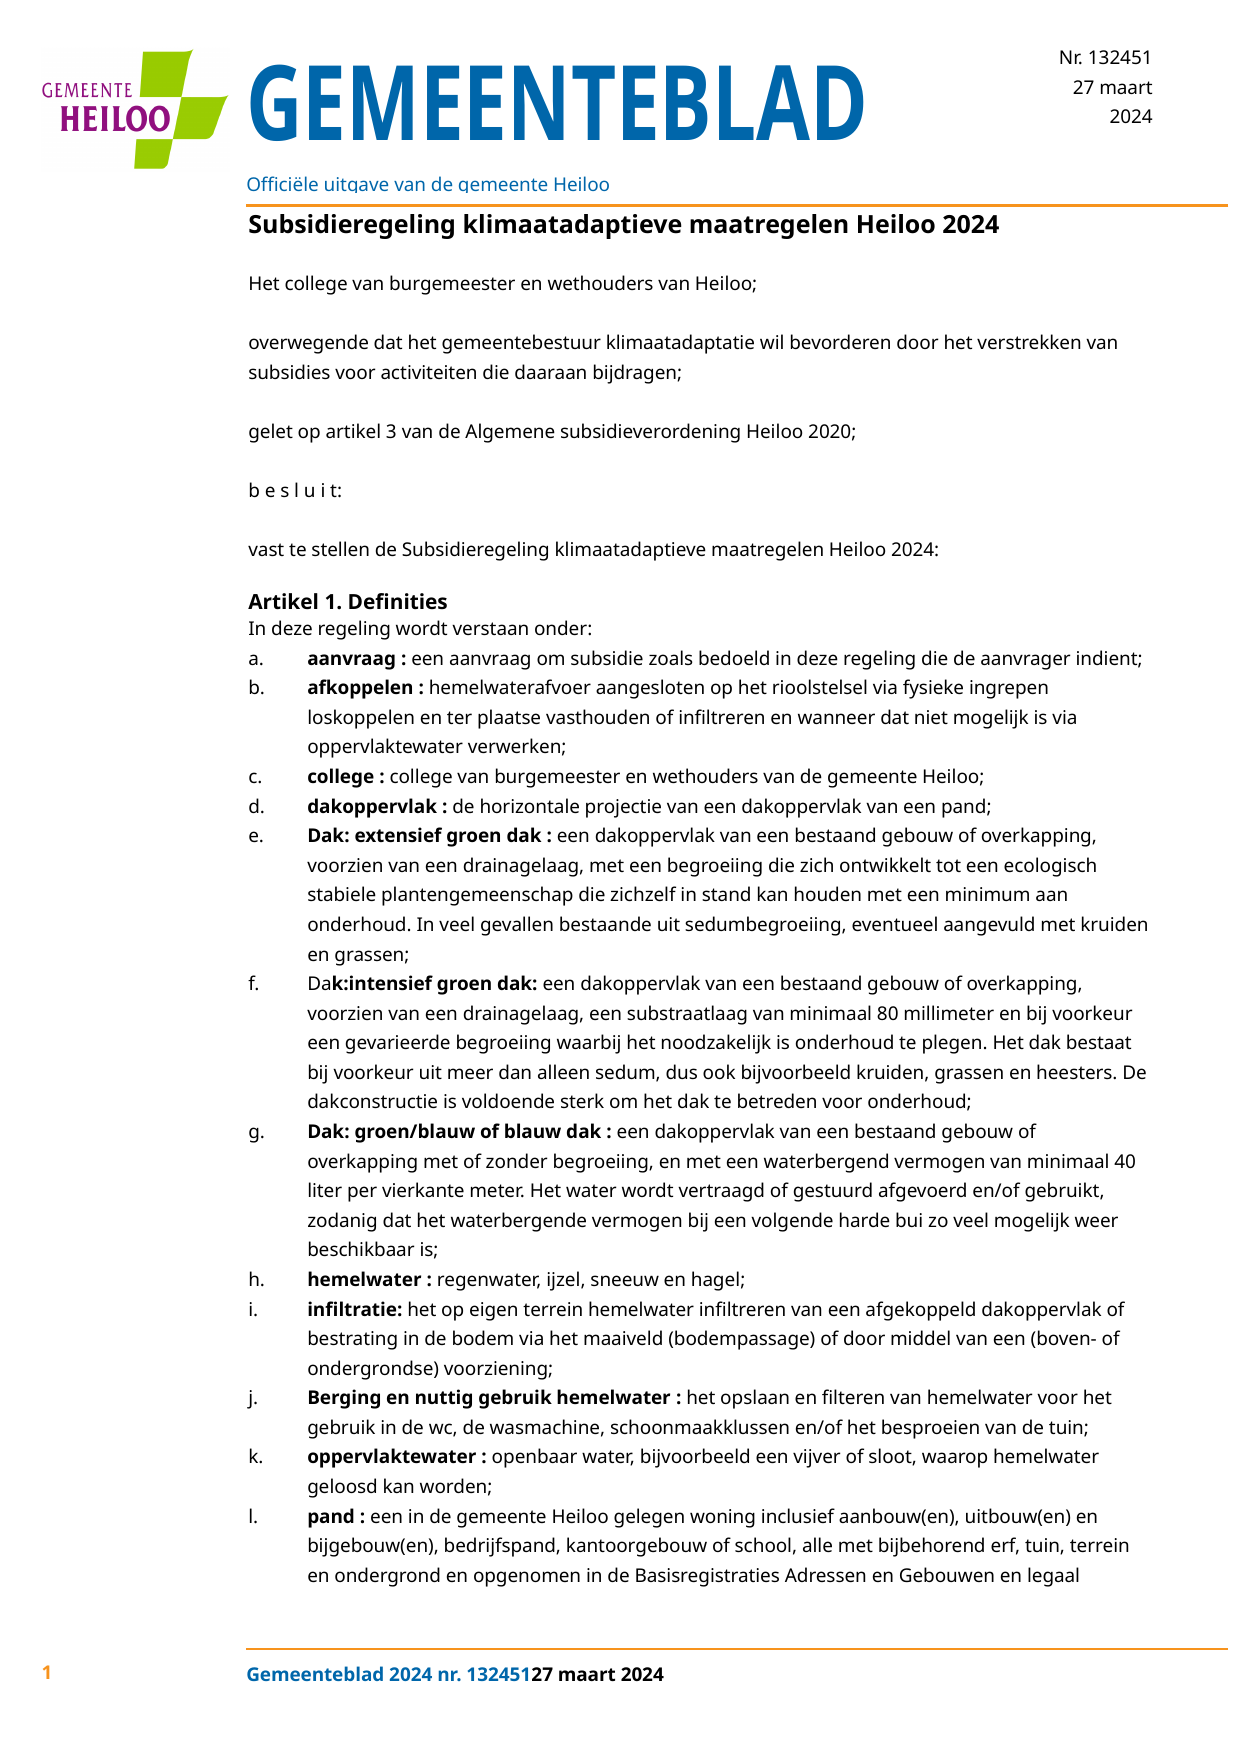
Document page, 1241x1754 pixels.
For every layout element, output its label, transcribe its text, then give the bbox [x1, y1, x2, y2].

text Subsidieregeling klimaatadaptieve maatregelen Heiloo 2024 [248, 207, 1152, 241]
list hemelwater : regenwater, ijzel, sneeuw en hagel; [248, 1266, 1152, 1292]
list infiltratie: het op eigen terrein hemelwater infiltreren van een afgekoppeld dakoppervlak of bestrating in de bodem via het maaiveld (bodempassage) of door middel van een (boven- of ondergrondse) voorziening; [248, 1296, 1152, 1381]
text b e s l u i t: [248, 477, 1152, 503]
list oppervlaktewater : openbaar water, bijvoorbeeld een vijver of sloot, waarop hemelwater geloosd kan worden; [248, 1444, 1152, 1499]
list pand : een in de gemeente Heiloo gelegen woning inclusief aanbouw(en), uitbouw(en) en bijgebouw(en), bedrijfspand, kantoorgebouw of school, alle met bijbehorend erf, tuin, terrein en ondergrond en opgenomen in de Basisregistraties Adressen en Gebouwen en legaal [248, 1503, 1152, 1588]
list dakoppervlak : de horizontale projectie van een dakoppervlak van een pand; [248, 793, 1152, 819]
text gelet op artikel 3 van de Algemene subsidieverordening Heiloo 2020; [248, 418, 1152, 444]
list afkoppelen : hemelwaterafvoer aangesloten op het rioolstelsel via fysieke ingrepen loskoppelen en ter plaatse vasthouden of infiltreren en wanneer dat niet mogelijk is via oppervlaktewater verwerken; [248, 674, 1152, 759]
text vast te stellen de Subsidieregeling klimaatadaptieve maatregelen Heiloo 2024: [248, 537, 1152, 562]
picture [41, 47, 231, 172]
list college : college van burgemeester en wethouders van de gemeente Heiloo; [248, 763, 1152, 789]
text In deze regeling wordt verstaan onder: [248, 615, 1152, 641]
text Het college van burgemeester en wethouders van Heiloo; [248, 270, 1152, 296]
text overwegende dat het gemeentebestuur klimaatadaptatie wil bevorderen door het verstrekken van subsidies voor activiteiten die daaraan bijdragen; [248, 329, 1152, 385]
list Dak:intensief groen dak: een dakoppervlak van een bestaand gebouw of overkapping, voorzien van een drainagelaag, een substraatlaag van minimaal 80 millimeter en bij voorkeur een gevarieerde begroeiing waarbij het noodzakelijk is onderhoud te plegen. Het dak bestaat bij voorkeur uit meer dan alleen sedum, dus ook bijvoorbeeld kruiden, grassen en heesters. De dakconstructie is voldoende sterk om het dak te betreden voor onderhoud; [248, 970, 1152, 1114]
list aanvraag : een aanvraag om subsidie zoals bedoeld in deze regeling die de aanvrager indient; [248, 645, 1152, 671]
list Berging en nuttig gebruik hemelwater : het opslaan en filteren van hemelwater voor het gebruik in de wc, de wasmachine, schoonmaakklussen en/of het besproeien van de tuin; [248, 1384, 1152, 1440]
list Dak: extensief groen dak : een dakoppervlak van een bestaand gebouw of overkapping, voorzien van een drainagelaag, met een begroeiing die zich ontwikkelt tot een ecologisch stabiele plantengemeenschap die zichzelf in stand kan houden met een minimum aan onderhoud. In veel gevallen bestaande uit sedumbegroeiing, eventueel aangevuld met kruiden en grassen; [248, 822, 1152, 967]
text Artikel 1. Definities [248, 587, 1152, 615]
list Dak: groen/blauw of blauw dak : een dakoppervlak van een bestaand gebouw of overkapping met of zonder begroeiing, en met een waterbergend vermogen van minimaal 40 liter per vierkante meter. Het water wordt vertraagd of gestuurd afgevoerd en/of gebruikt, zodanig dat het waterbergende vermogen bij een volgende harde bui zo veel mogelijk weer beschikbaar is; [248, 1118, 1152, 1262]
